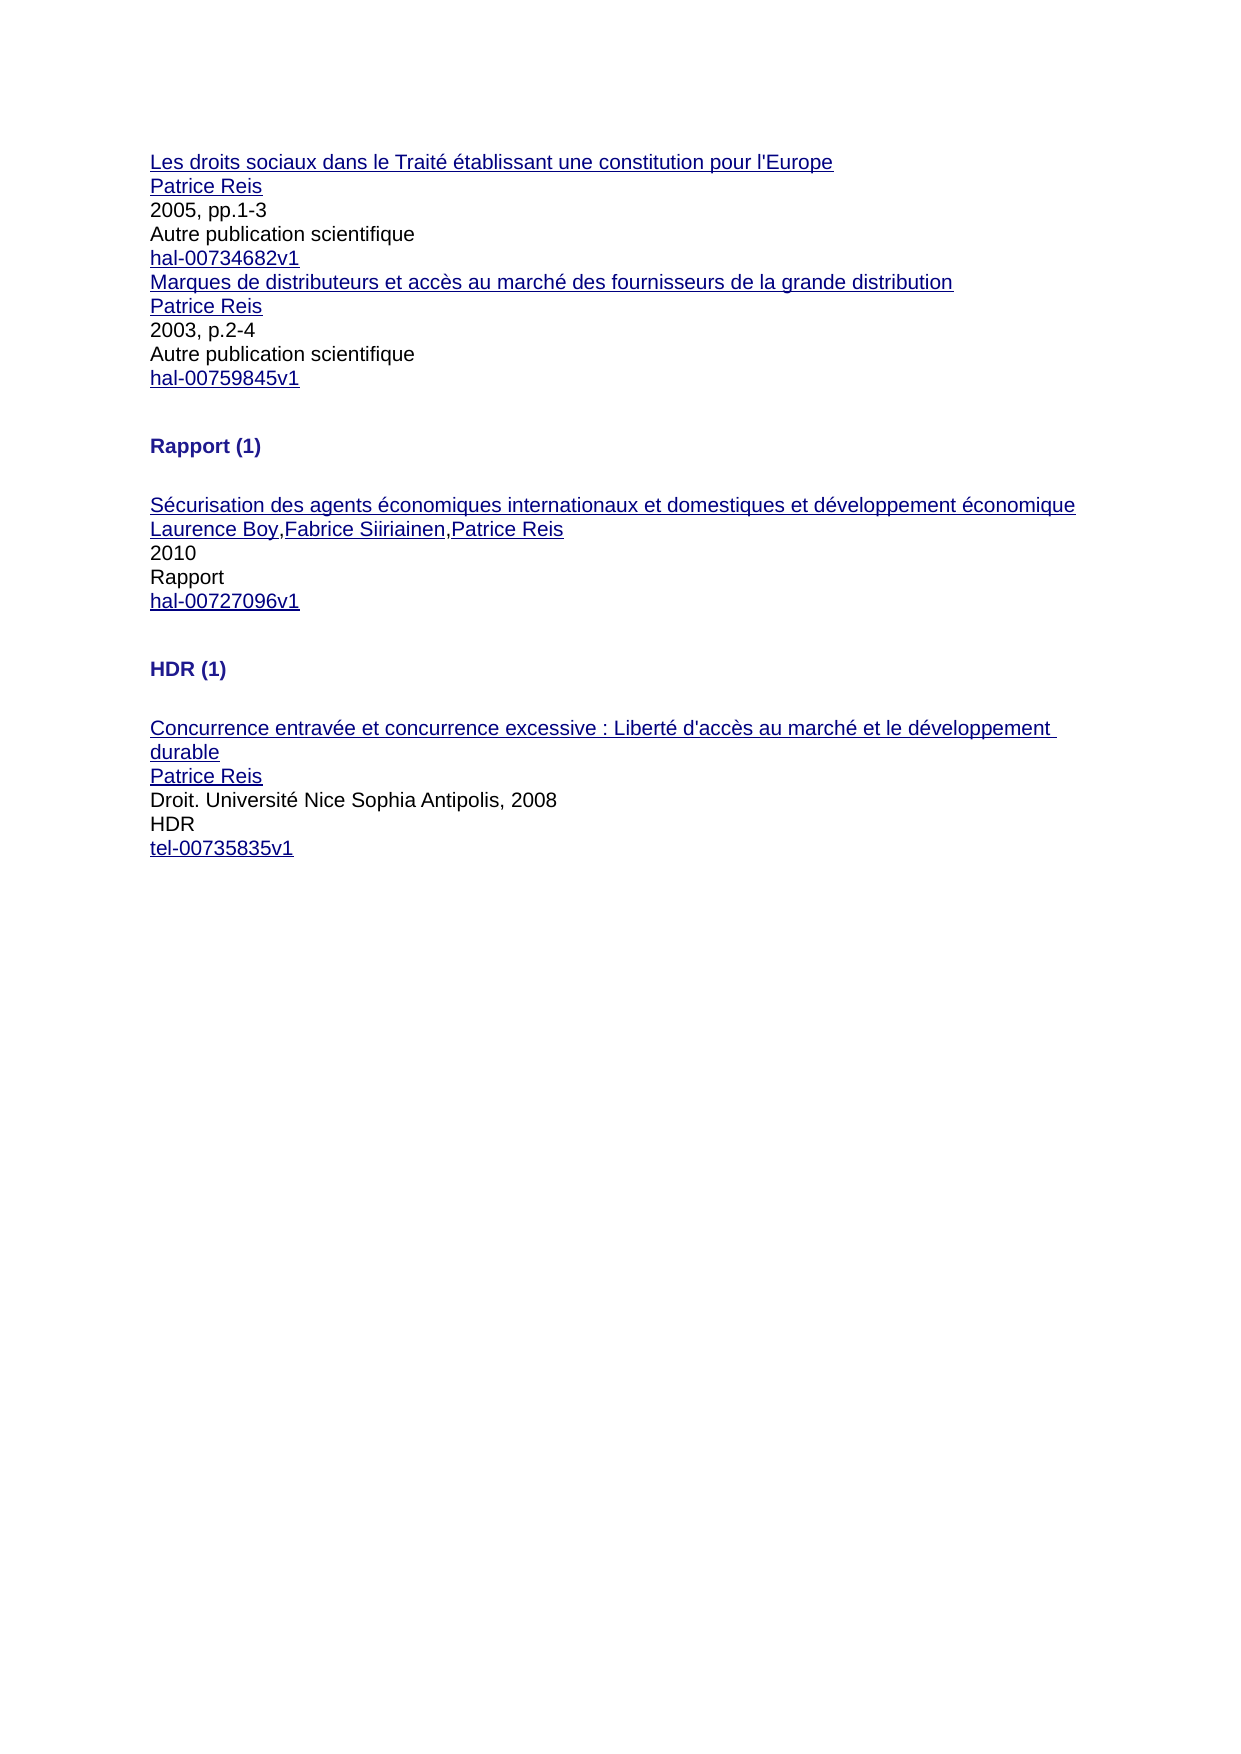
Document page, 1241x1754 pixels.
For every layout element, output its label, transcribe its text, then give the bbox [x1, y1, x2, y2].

subtitle HDR (1) [150, 657, 1090, 681]
table_header Concurrence entravée et concurrence excessive : Liberté d'accès au marché et le développement durable Patrice Reis Droit. Université Nice Sophia Antipolis, 2008 HDR tel-00735835v1 [150, 716, 1090, 859]
table_header Sécurisation des agents économiques internationaux et domestiques et développement économique Laurence Boy,Fabrice Siiriainen,Patrice Reis 2010 Rapport hal-00727096v1 [150, 493, 1090, 612]
subtitle Rapport (1) [150, 434, 1090, 458]
table_header Les droits sociaux dans le Traité établissant une constitution pour l'Europe Patrice Reis 2005, pp.1-3 Autre publication scientifique hal-00734682v1 [150, 150, 1090, 270]
table_cell Marques de distributeurs et accès au marché des fournisseurs de la grande distribution Patrice Reis 2003, p.2-4 Autre publication scientifique hal-00759845v1 [150, 270, 1090, 389]
